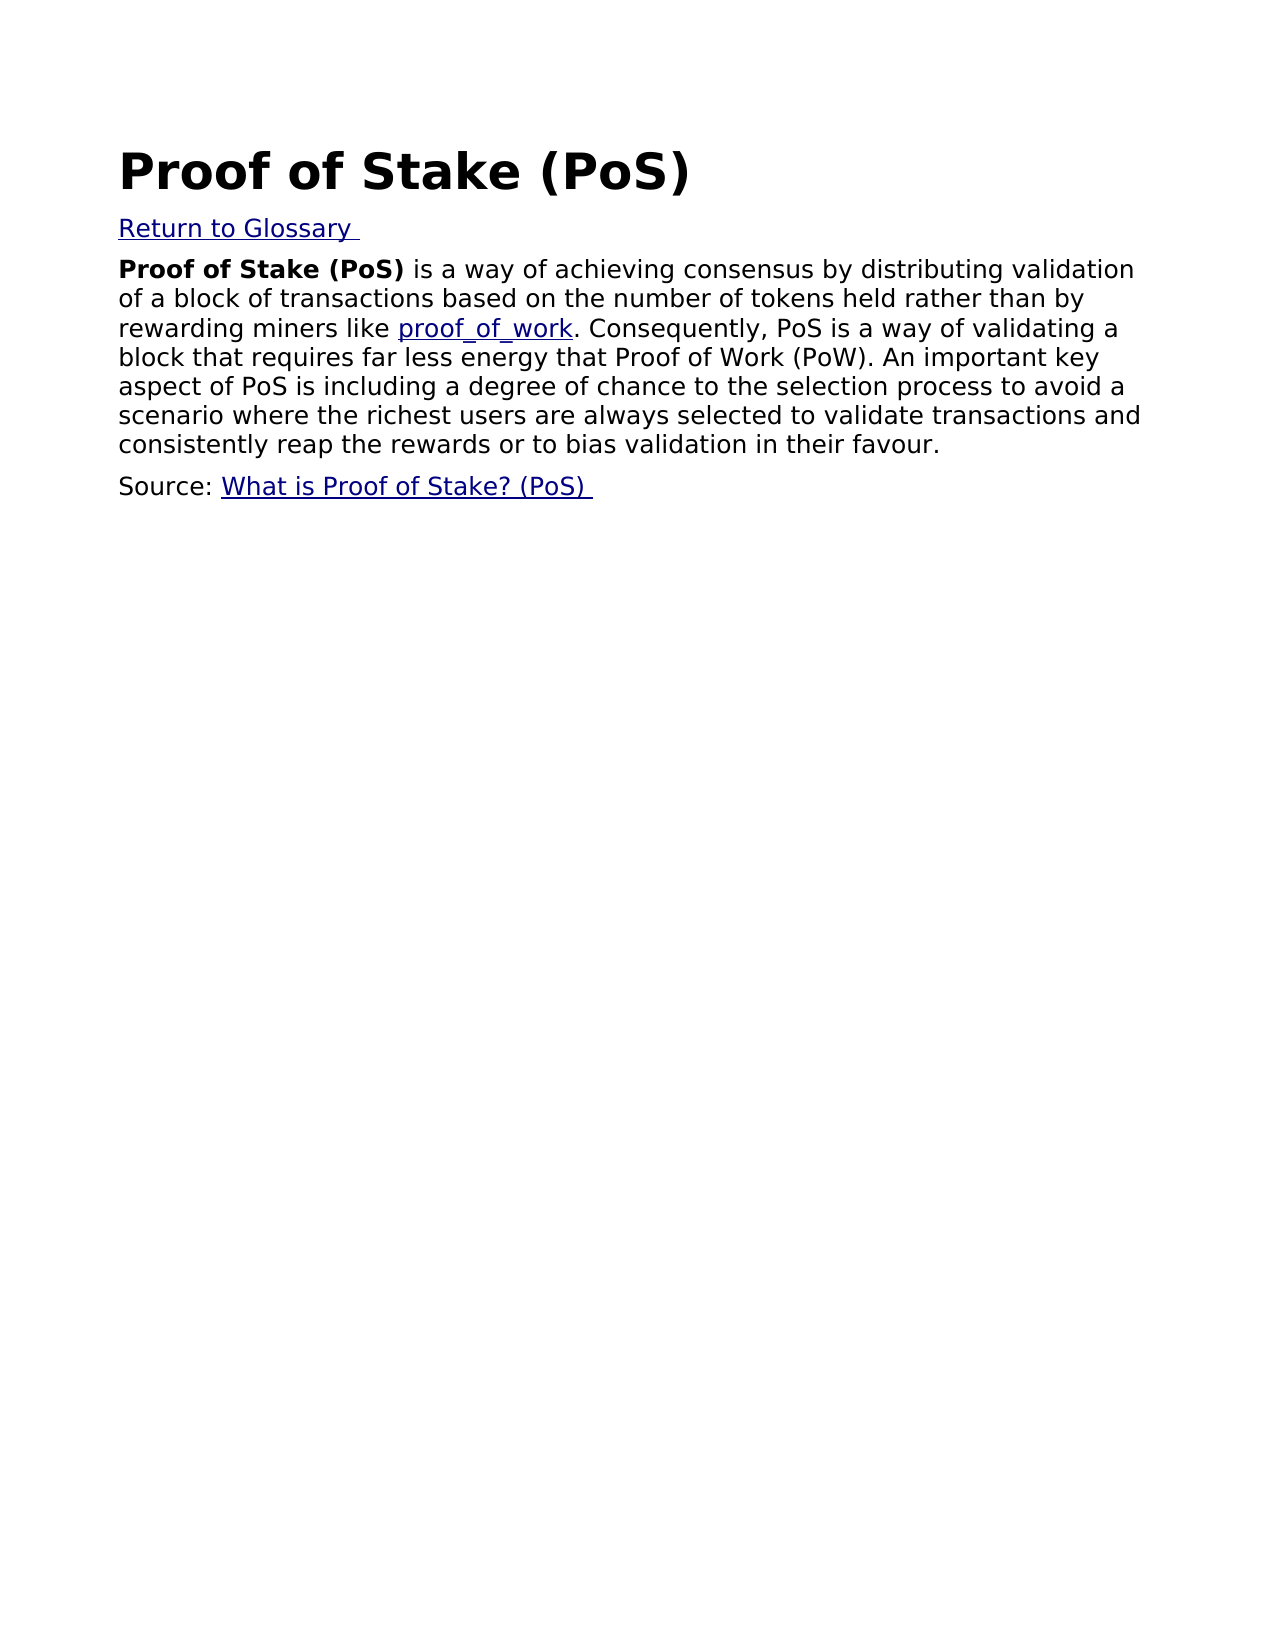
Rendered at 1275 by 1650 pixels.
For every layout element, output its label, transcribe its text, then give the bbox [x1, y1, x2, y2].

text Return to Glossary [118, 214, 1157, 243]
text Proof of Stake (PoS) is a way of achieving consensus by distributing validation of a block of transactions based on the number of tokens held rather than by rewarding miners like proof_of_work. Consequently, PoS is a way of validating a block that requires far less energy that Proof of Work (PoW). An important key aspect of PoS is including a degree of chance to the selection process to avoid a scenario where the richest users are always selected to validate transactions and consistently reap the rewards or to bias validation in their favour. [118, 256, 1157, 460]
subtitle Proof of Stake (PoS) [118, 143, 1157, 201]
text Source: What is Proof of Stake? (PoS) [118, 472, 1157, 501]
